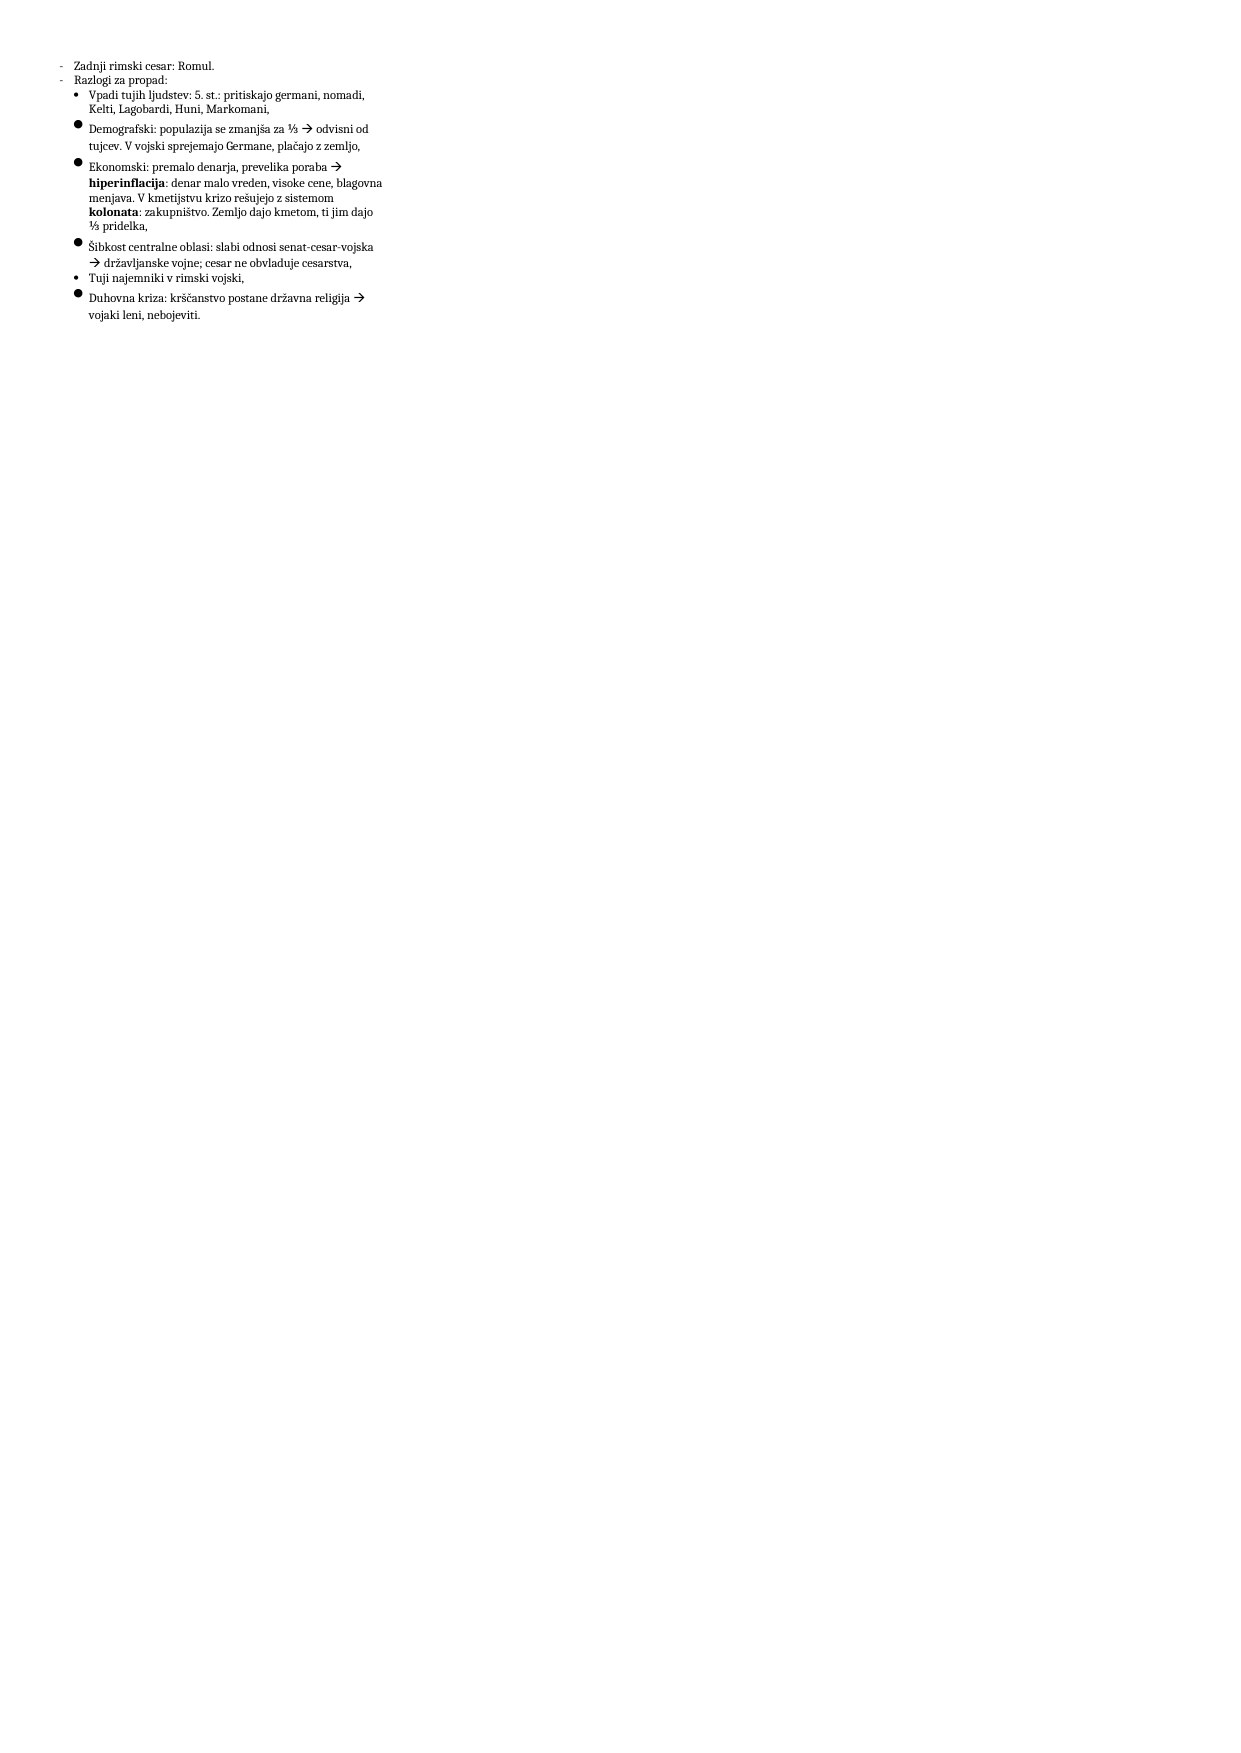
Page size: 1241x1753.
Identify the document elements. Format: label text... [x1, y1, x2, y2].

list Ekonomski: premalo denarja, prevelika poraba  hiperinflacija: denar malo vreden, visoke cene, blagovna menjava. V kmetijstvu krizo rešujejo z sistemom kolonata: zakupništvo. Zemljo dajo kmetom, ti jim dajo ⅓ pridelka, [74, 154, 384, 234]
list Šibkost centralne oblasi: slabi odnosi senat-cesar-vojska  državljanske vojne; cesar ne obvladuje cesarstva, [74, 234, 384, 271]
list Zadnji rimski cesar: Romul. [59, 59, 384, 73]
list Duhovna kriza: krščanstvo postane državna religija  vojaki leni, nebojeviti. [74, 285, 384, 322]
list Vpadi tujih ljudstev: 5. st.: pritiskajo germani, nomadi, Kelti, Lagobardi, Huni, Markomani, [74, 88, 384, 117]
list Demografski: populazija se zmanjša za ⅓  odvisni od tujcev. V vojski sprejemajo Germane, plačajo z zemljo, [74, 117, 384, 154]
list Razlogi za propad: [59, 73, 384, 88]
list Tuji najemniki v rimski vojski, [74, 271, 384, 285]
